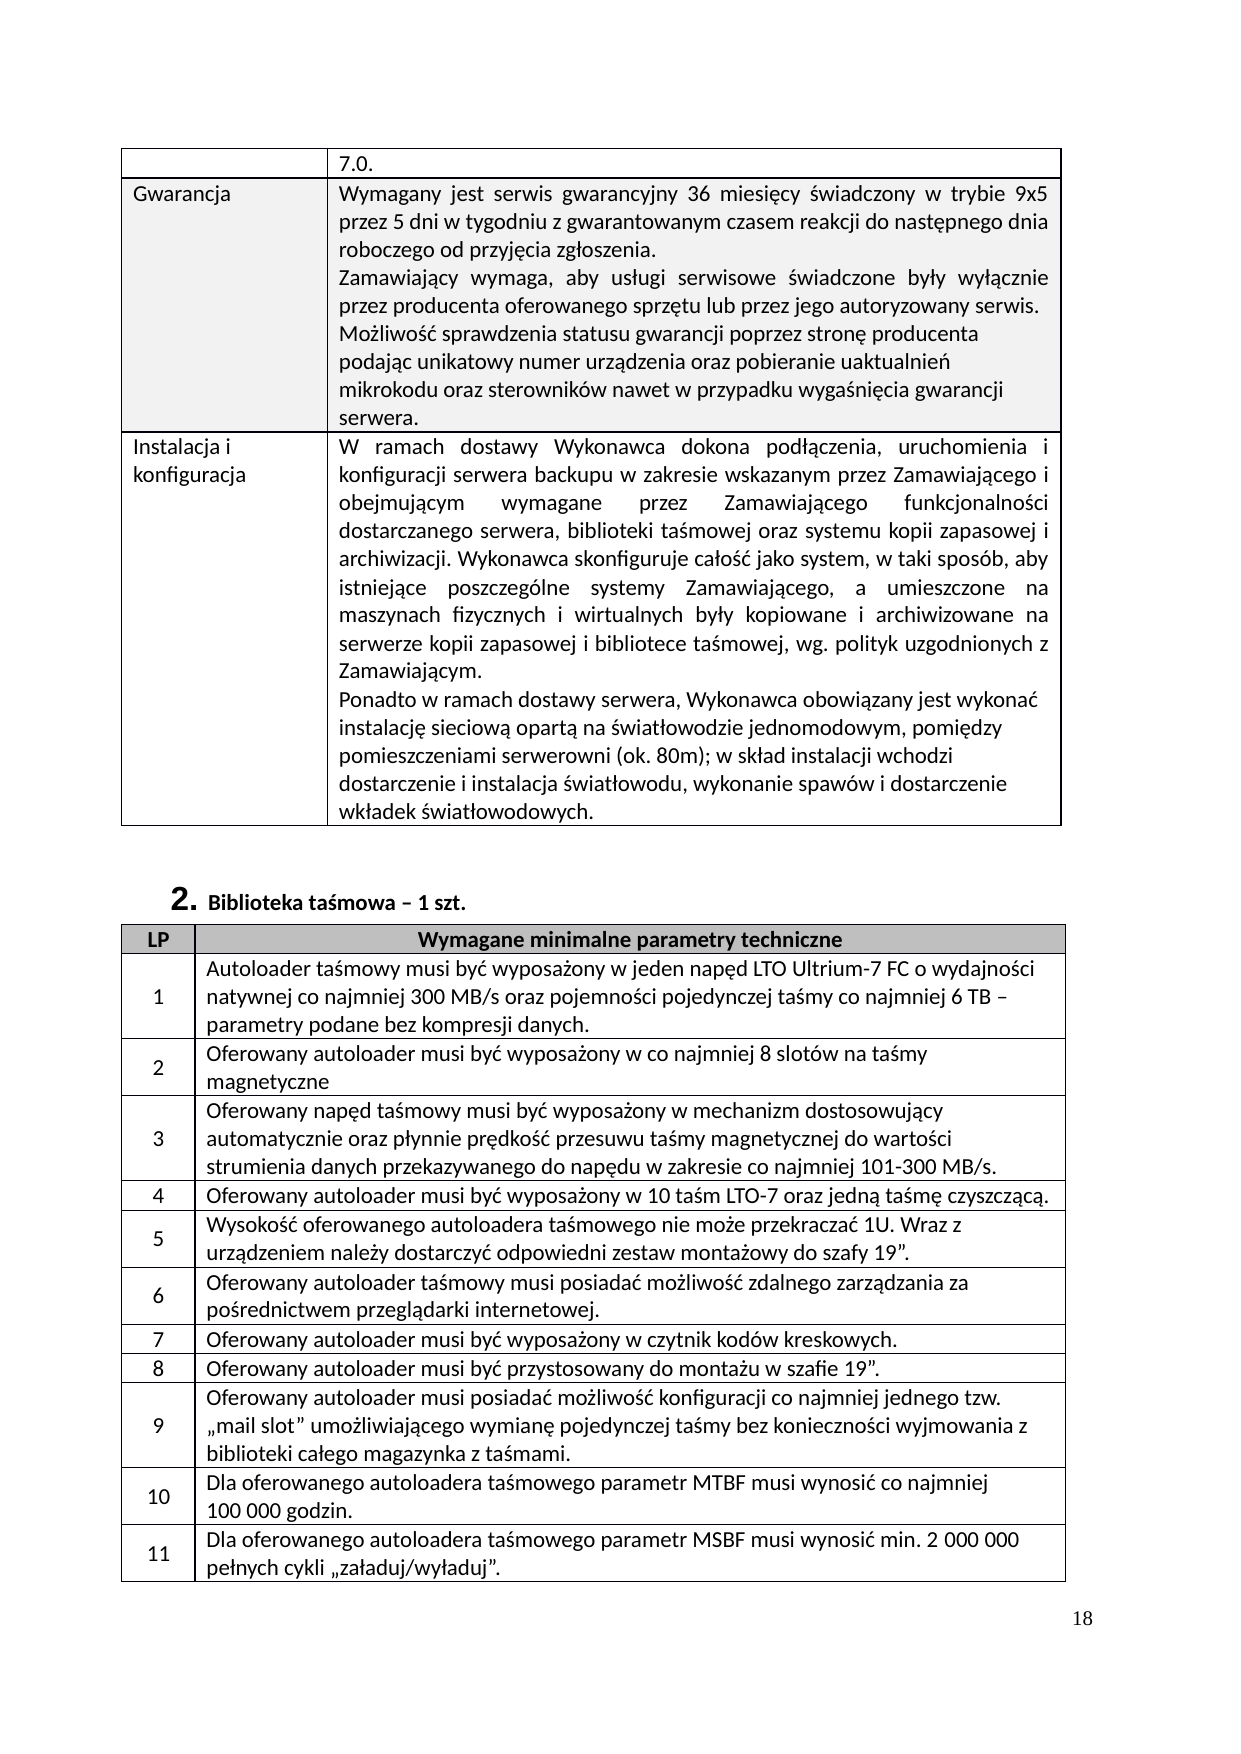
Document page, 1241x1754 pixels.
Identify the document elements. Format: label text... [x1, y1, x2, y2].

table_cell Dla oferowanego autoloadera taśmowego parametr MTBF musi wynosić co najmniej 100 000 godzin. [196, 1468, 1065, 1524]
table_cell Oferowany napęd taśmowy musi być wyposażony w mechanizm dostosowujący automatycznie oraz płynnie prędkość przesuwu taśmy magnetycznej do wartości strumienia danych przekazywanego do napędu w zakresie co najmniej 101-300 MB/s. [196, 1096, 1065, 1180]
table_cell 3 [122, 1096, 194, 1180]
table_cell Wysokość oferowanego autoloadera taśmowego nie może przekraczać 1U. Wraz z urządzeniem należy dostarczyć odpowiedni zestaw montażowy do szafy 19”. [196, 1211, 1065, 1267]
table_cell 7.0. [328, 149, 1060, 177]
table_cell Gwarancja [122, 179, 327, 431]
table_cell Oferowany autoloader musi być wyposażony w 10 taśm LTO-7 oraz jedną taśmę czyszczącą. [196, 1181, 1065, 1209]
table_cell Oferowany autoloader musi być wyposażony w co najmniej 8 slotów na taśmy magnetyczne [196, 1039, 1065, 1095]
table_header Wymagane minimalne parametry techniczne [196, 925, 1065, 953]
list Biblioteka taśmowa – 1 szt. [170, 879, 1093, 918]
table_cell 9 [122, 1383, 194, 1467]
table_cell 10 [122, 1468, 194, 1524]
table_cell 1 [122, 954, 194, 1038]
table_cell 8 [122, 1354, 194, 1382]
table_cell 2 [122, 1039, 194, 1095]
table_cell 11 [122, 1525, 194, 1581]
table_cell Oferowany autoloader musi posiadać możliwość konfiguracji co najmniej jednego tzw. „mail slot” umożliwiającego wymianę pojedynczej taśmy bez konieczności wyjmowania z biblioteki całego magazynka z taśmami. [196, 1383, 1065, 1467]
table_cell Wymagany jest serwis gwarancyjny 36 miesięcy świadczony w trybie 9x5 przez 5 dni w tygodniu z gwarantowanym czasem reakcji do następnego dnia roboczego od przyjęcia zgłoszenia. Zamawiający wymaga, aby usługi serwisowe świadczone były wyłącznie przez producenta oferowanego sprzętu lub przez jego autoryzowany serwis. Możliwość sprawdzenia statusu gwarancji poprzez stronę producenta podając unikatowy numer urządzenia oraz pobieranie uaktualnień mikrokodu oraz sterowników nawet w przypadku wygaśnięcia gwarancji serwera. [328, 179, 1060, 431]
table_cell Oferowany autoloader musi być wyposażony w czytnik kodów kreskowych. [196, 1325, 1065, 1353]
table_cell 7 [122, 1325, 194, 1353]
table_cell Instalacja i konfiguracja [122, 433, 327, 825]
table_cell Oferowany autoloader musi być przystosowany do montażu w szafie 19”. [196, 1354, 1065, 1382]
table_cell 4 [122, 1181, 194, 1209]
table_cell Dla oferowanego autoloadera taśmowego parametr MSBF musi wynosić min. 2 000 000 pełnych cykli „załaduj/wyładuj”. [196, 1525, 1065, 1581]
table_header LP [122, 925, 194, 953]
table_cell 6 [122, 1268, 194, 1324]
table_cell W ramach dostawy Wykonawca dokona podłączenia, uruchomienia i konfiguracji serwera backupu w zakresie wskazanym przez Zamawiającego i obejmującym wymagane przez Zamawiającego funkcjonalności dostarczanego serwera, biblioteki taśmowej oraz systemu kopii zapasowej i archiwizacji. Wykonawca skonfiguruje całość jako system, w taki sposób, aby istniejące poszczególne systemy Zamawiającego, a umieszczone na maszynach fizycznych i wirtualnych były kopiowane i archiwizowane na serwerze kopii zapasowej i bibliotece taśmowej, wg. polityk uzgodnionych z Zamawiającym. Ponadto w ramach dostawy serwera, Wykonawca obowiązany jest wykonać instalację sieciową opartą na światłowodzie jednomodowym, pomiędzy pomieszczeniami serwerowni (ok. 80m); w skład instalacji wchodzi dostarczenie i instalacja światłowodu, wykonanie spawów i dostarczenie wkładek światłowodowych. [328, 433, 1060, 825]
table_cell [122, 149, 327, 177]
table_cell Autoloader taśmowy musi być wyposażony w jeden napęd LTO Ultrium-7 FC o wydajności natywnej co najmniej 300 MB/s oraz pojemności pojedynczej taśmy co najmniej 6 TB – parametry podane bez kompresji danych. [196, 954, 1065, 1038]
table_cell 5 [122, 1211, 194, 1267]
table_cell Oferowany autoloader taśmowy musi posiadać możliwość zdalnego zarządzania za pośrednictwem przeglądarki internetowej. [196, 1268, 1065, 1324]
